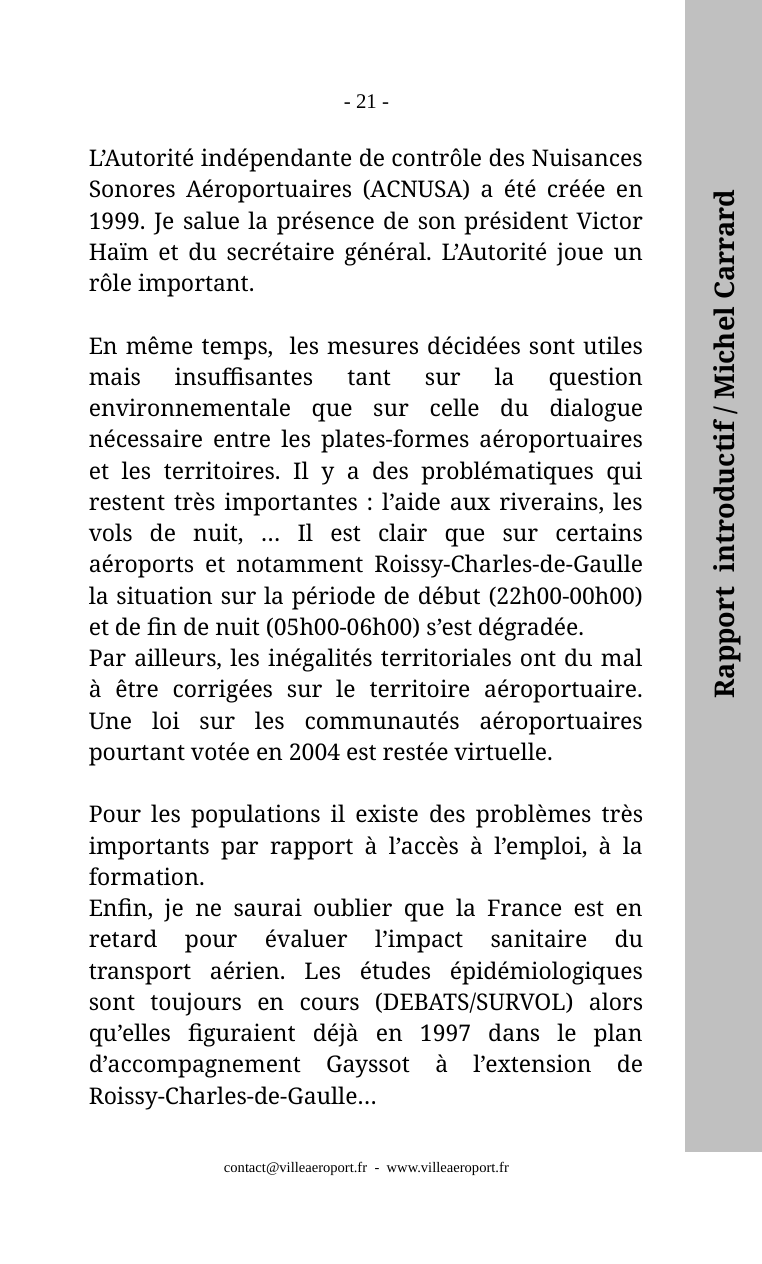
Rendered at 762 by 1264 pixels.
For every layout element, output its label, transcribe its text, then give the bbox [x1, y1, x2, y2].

text Par ailleurs, les inégalités territoriales ont du mal à être corrigées sur le territoire aéroportuaire. Une loi sur les communautés aéroportuaires pourtant votée en 2004 est restée virtuelle. [88, 642, 644, 767]
text Enfin, je ne saurai oublier que la France est en retard pour évaluer l’impact sanitaire du transport aérien. Les études épidémiologiques sont toujours en cours (DEBATS/SURVOL) alors qu’elles figuraient déjà en 1997 dans le plan d’accompagnement Gayssot à l’extension de Roissy-Charles-de-Gaulle… [88, 892, 644, 1111]
text En même temps, les mesures décidées sont utiles mais insuffisantes tant sur la question environnementale que sur celle du dialogue nécessaire entre les plates-formes aéroportuaires et les territoires. Il y a des problématiques qui restent très importantes : l’aide aux riverains, les vols de nuit, … Il est clair que sur certains aéroports et notamment Roissy-Charles-de-Gaulle la situation sur la période de début (22h00-00h00) et de fin de nuit (05h00-06h00) s’est dégradée. [88, 329, 644, 642]
text L’Autorité indépendante de contrôle des Nuisances Sonores Aéroportuaires (ACNUSA) a été créée en 1999. Je salue la présence de son président Victor Haïm et du secrétaire général. L’Autorité joue un rôle important. [88, 142, 644, 298]
text Rapport introductif / Michel Carrard [685, 187, 762, 698]
text Pour les populations il existe des problèmes très importants par rapport à l’accès à l’emploi, à la formation. [88, 798, 644, 892]
